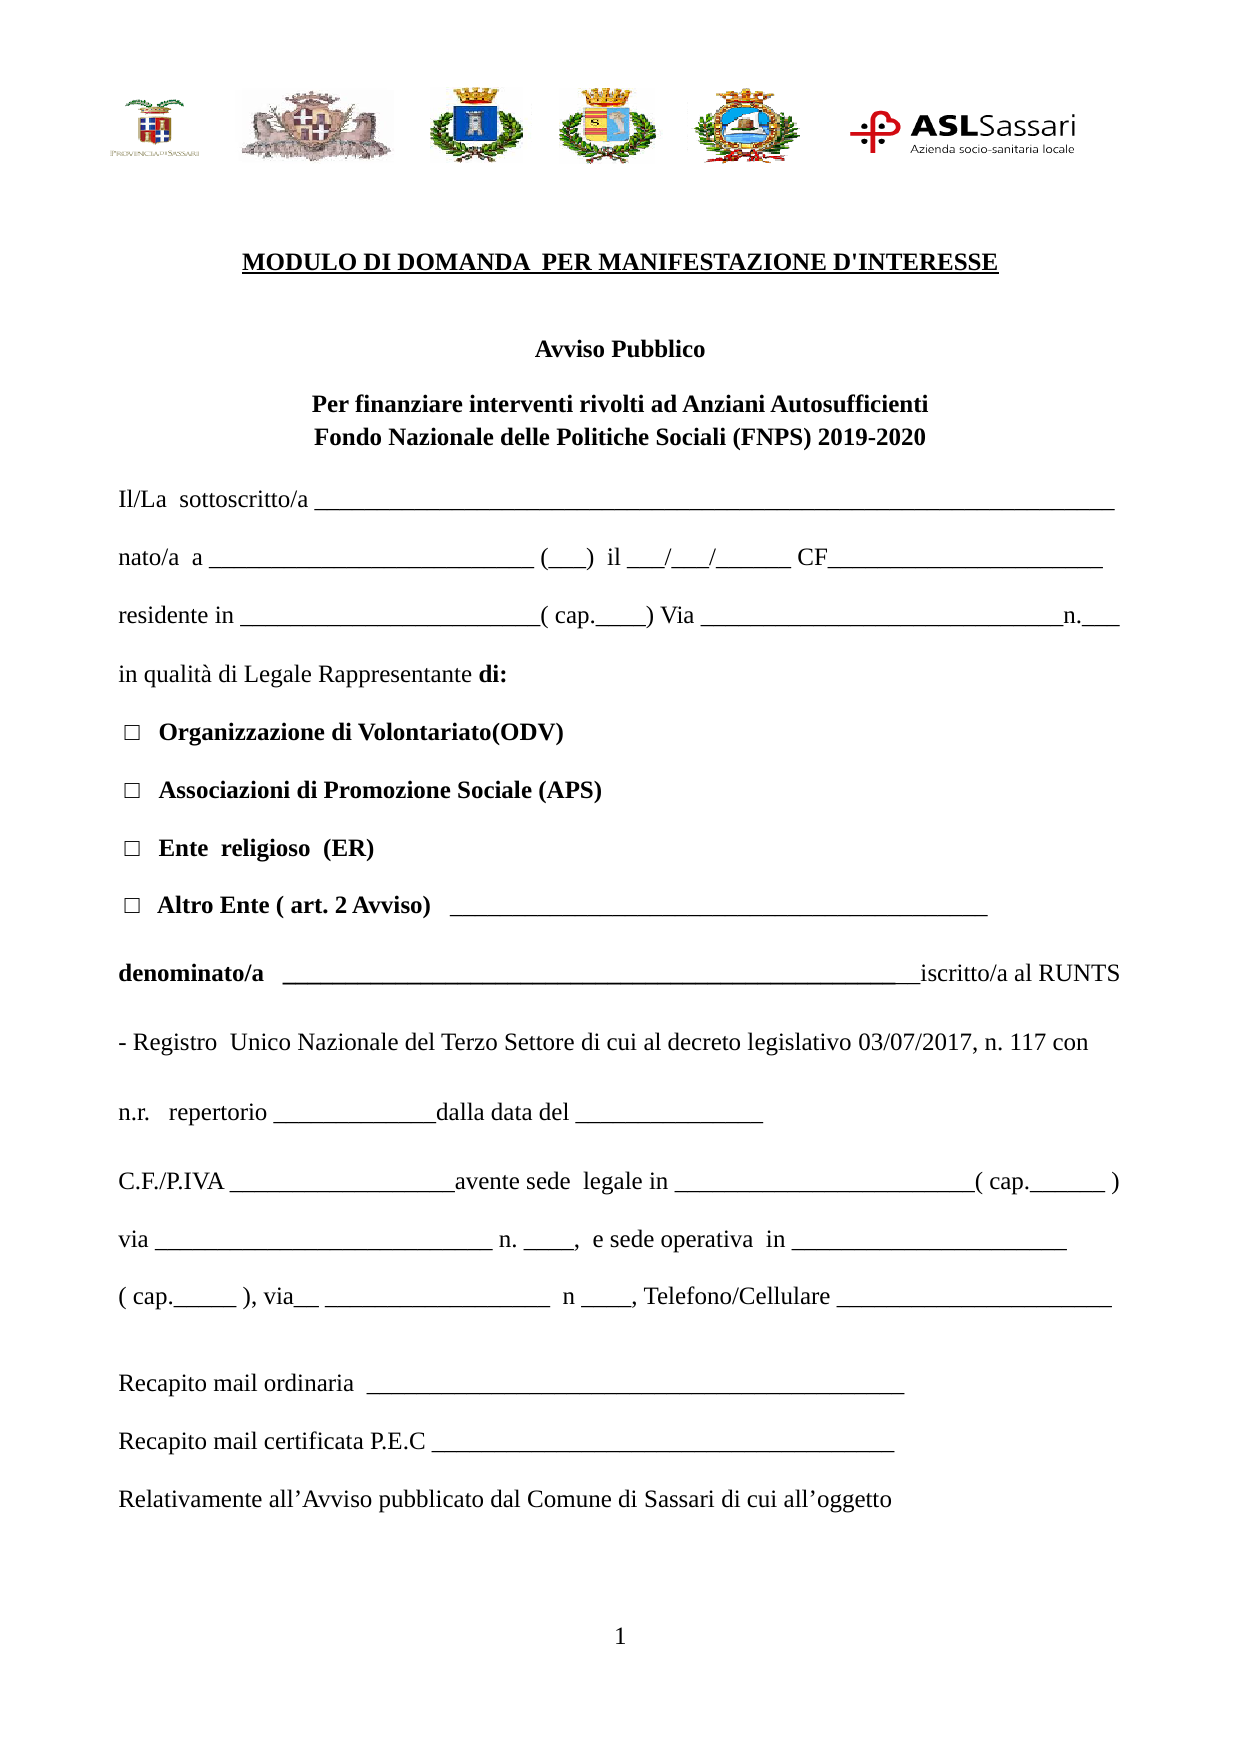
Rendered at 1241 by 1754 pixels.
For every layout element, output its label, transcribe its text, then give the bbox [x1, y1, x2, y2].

picture [831, 90, 1100, 172]
text nato/a a __________________________ (___) il ___/___/______ CF______________________ [118, 542, 1122, 571]
text Avviso Pubblico [118, 334, 1122, 362]
text denominato/a ___________________________________________________iscritto/a al RUNTS [118, 958, 1122, 987]
text Fondo Nazionale delle Politiche Sociali (FNPS) 2019-2020 [118, 422, 1122, 451]
text Recapito mail certificata P.E.C _____________________________________ [118, 1426, 1122, 1455]
text Recapito mail ordinaria ___________________________________________ [118, 1368, 1122, 1397]
text Il/La sottoscritto/a ________________________________________________________________ [118, 484, 1122, 513]
text n.r. repertorio _____________dalla data del _______________ [118, 1097, 1122, 1126]
text □ Ente religioso (ER) [118, 833, 1122, 862]
text MODULO DI DOMANDA PER MANIFESTAZIONE D'INTERESSE [118, 247, 1122, 276]
text residente in ________________________( cap.____) Via _____________________________n.___ [118, 601, 1122, 629]
picture [108, 84, 819, 171]
text ( cap._____ ), via__ __________________ n ____, Telefono/Cellulare ______________________ [118, 1281, 1122, 1310]
text via ___________________________ n. ____, e sede operativa in ______________________ [118, 1224, 1122, 1252]
text □ Associazioni di Promozione Sociale (APS) [118, 775, 1122, 804]
text C.F./P.IVA __________________avente sede legale in ________________________( cap.______ ) [118, 1166, 1122, 1195]
text in qualità di Legale Rappresentante di: [118, 659, 1122, 688]
text - Registro Unico Nazionale del Terzo Settore di cui al decreto legislativo 03/07/2017, n. 117 con [118, 1027, 1122, 1056]
text □ Altro Ente ( art. 2 Avviso) ___________________________________________ [118, 890, 1122, 919]
text □ Organizzazione di Volontariato(ODV) [118, 717, 1122, 746]
text Relativamente all’Avviso pubblicato dal Comune di Sassari di cui all’oggetto [118, 1484, 1122, 1513]
text Per finanziare interventi rivolti ad Anziani Autosufficienti [118, 389, 1122, 418]
